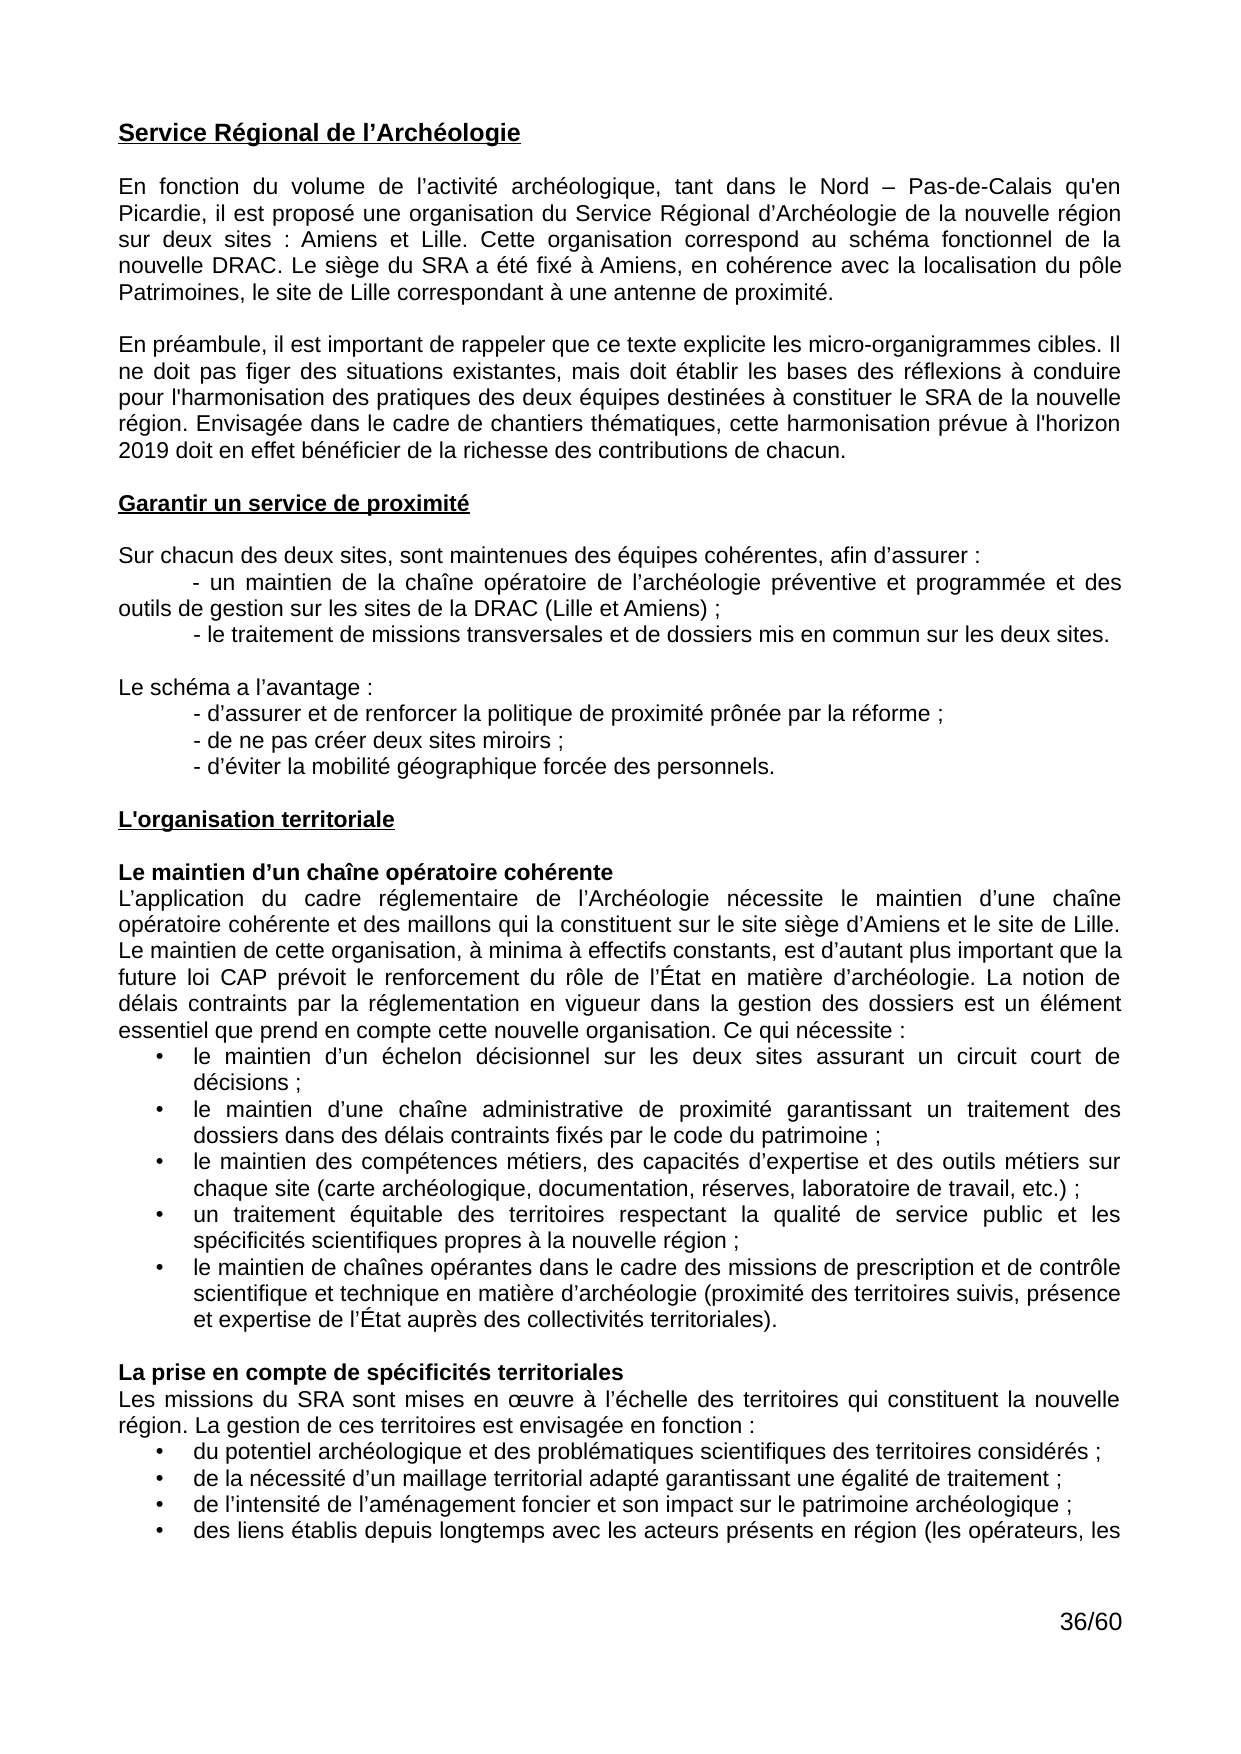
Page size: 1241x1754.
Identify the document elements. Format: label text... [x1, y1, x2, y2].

list du potentiel archéologique et des problématiques scientifiques des territoires considérés ; [156, 1438, 1122, 1464]
text Service Régional de l’Archéologie [118, 118, 1122, 147]
text Le schéma a l’avantage : [118, 674, 1122, 700]
text La prise en compte de spécificités territoriales [118, 1359, 1122, 1386]
list - d’assurer et de renforcer la politique de proximité prônée par la réforme ; [156, 700, 1122, 727]
list de l’intensité de l’aménagement foncier et son impact sur le patrimoine archéologique ; [156, 1491, 1122, 1517]
list - d’éviter la mobilité géographique forcée des personnels. [156, 753, 1122, 779]
list un traitement équitable des territoires respectant la qualité de service public et les spécificités scientifiques propres à la nouvelle région ; [156, 1201, 1122, 1254]
text - un maintien de la chaîne opératoire de l’archéologie préventive et programmée et des outils de gestion sur les sites de la DRAC (Lille et Amiens) ; [118, 568, 1122, 621]
text En fonction du volume de l’activité archéologique, tant dans le Nord – Pas-de-Calais qu'en Picardie, il est proposé une organisation du Service Régional d’Archéologie de la nouvelle région sur deux sites : Amiens et Lille. Cette organisation correspond au schéma fonctionnel de la nouvelle DRAC. Le siège du SRA a été fixé à Amiens, en cohérence avec la localisation du pôle Patrimoines, le site de Lille correspondant à une antenne de proximité. [118, 173, 1122, 305]
list des liens établis depuis longtemps avec les acteurs présents en région (les opérateurs, les [156, 1517, 1122, 1544]
list le maintien de chaînes opérantes dans le cadre des missions de prescription et de contrôle scientifique et technique en matière d’archéologie (proximité des territoires suivis, présence et expertise de l’État auprès des collectivités territoriales). [156, 1254, 1122, 1333]
text Sur chacun des deux sites, sont maintenues des équipes cohérentes, afin d’assurer : [118, 542, 1122, 568]
list - le traitement de missions transversales et de dossiers mis en commun sur les deux sites. [156, 621, 1122, 648]
text En préambule, il est important de rappeler que ce texte explicite les micro-organigrammes cibles. Il ne doit pas figer des situations existantes, mais doit établir les bases des réflexions à conduire pour l'harmonisation des pratiques des deux équipes destinées à constituer le SRA de la nouvelle région. Envisagée dans le cadre de chantiers thématiques, cette harmonisation prévue à l'horizon 2019 doit en effet bénéficier de la richesse des contributions de chacun. [118, 331, 1122, 463]
text L’application du cadre réglementaire de l’Archéologie nécessite le maintien d’une chaîne opératoire cohérente et des maillons qui la constituent sur le site siège d’Amiens et le site de Lille. Le maintien de cette organisation, à minima à effectifs constants, est d’autant plus important que la future loi CAP prévoit le renforcement du rôle de l’État en matière d’archéologie. La notion de délais contraints par la réglementation en vigueur dans la gestion des dossiers est un élément essentiel que prend en compte cette nouvelle organisation. Ce qui nécessite : [118, 885, 1122, 1043]
text Les missions du SRA sont mises en œuvre à l’échelle des territoires qui constituent la nouvelle région. La gestion de ces territoires est envisagée en fonction : [118, 1386, 1122, 1438]
list le maintien d’un échelon décisionnel sur les deux sites assurant un circuit court de décisions ; [156, 1043, 1122, 1096]
text Garantir un service de proximité [118, 489, 1122, 516]
list de la nécessité d’un maillage territorial adapté garantissant une égalité de traitement ; [156, 1464, 1122, 1491]
list le maintien des compétences métiers, des capacités d’expertise et des outils métiers sur chaque site (carte archéologique, documentation, réserves, laboratoire de travail, etc.) ; [156, 1148, 1122, 1201]
list le maintien d’une chaîne administrative de proximité garantissant un traitement des dossiers dans des délais contraints fixés par le code du patrimoine ; [156, 1096, 1122, 1148]
text L'organisation territoriale [118, 806, 1122, 832]
text Le maintien d’un chaîne opératoire cohérente [118, 858, 1122, 885]
list - de ne pas créer deux sites miroirs ; [156, 727, 1122, 753]
